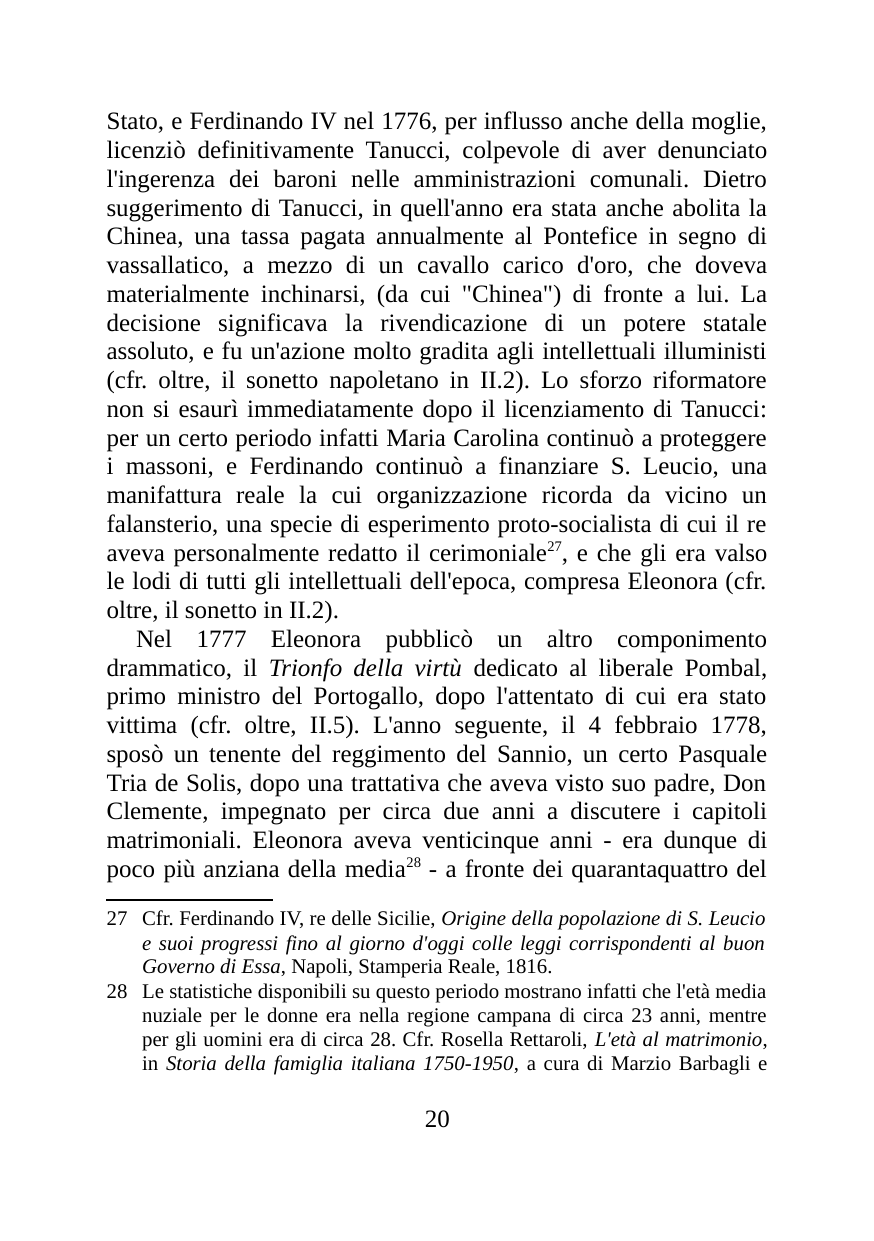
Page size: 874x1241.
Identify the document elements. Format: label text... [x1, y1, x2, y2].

text Cfr. Ferdinando IV, re delle Sicilie, Origine della popolazione di S. Leucio e suoi progressi fino al giorno d'oggi colle leggi corrispondenti al buon Governo di Essa, Napoli, Stamperia Reale, 1816. [106, 906, 768, 978]
text Le statistiche disponibili su questo periodo mostrano infatti che l'età media nuziale per le donne era nella regione campana di circa 23 anni, mentre per gli uomini era di circa 28. Cfr. Rosella Rettaroli, L'età al matrimonio, in Storia della famiglia italiana 1750-1950, a cura di Marzio Barbagli e [106, 978, 768, 1075]
text Nel 1777 Eleonora pubblicò un altro componimento drammatico, il Trionfo della virtù dedicato al liberale Pombal, primo ministro del Portogallo, dopo l'attentato di cui era stato vittima (cfr. oltre, II.5). L'anno seguente, il 4 febbraio 1778, sposò un tenente del reggimento del Sannio, un certo Pasquale Tria de Solis, dopo una trattativa che aveva visto suo padre, Don Clemente, impegnato per circa due anni a discutere i capitoli matrimoniali. Eleonora aveva venticinque anni - era dunque di poco più anziana della media - a fronte dei quarantaquattro del [106, 624, 768, 883]
text Stato, e Ferdinando IV nel 1776, per influsso anche della moglie, licenziò definitivamente Tanucci, colpevole di aver denunciato l'ingerenza dei baroni nelle amministrazioni comunali. Dietro suggerimento di Tanucci, in quell'anno era stata anche abolita la Chinea, una tassa pagata annualmente al Pontefice in segno di vassallatico, a mezzo di un cavallo carico d'oro, che doveva materialmente inchinarsi, (da cui "Chinea") di fronte a lui. La decisione significava la rivendicazione di un potere statale assoluto, e fu un'azione molto gradita agli intellettuali illuministi (cfr. oltre, il sonetto napoletano in II.2). Lo sforzo riformatore non si esaurì immediatamente dopo il licenziamento di Tanucci: per un certo periodo infatti Maria Carolina continuò a proteggere i massoni, e Ferdinando continuò a finanziare S. Leucio, una manifattura reale la cui organizzazione ricorda da vicino un falansterio, una specie di esperimento proto-socialista di cui il re aveva personalmente redatto il cerimoniale, e che gli era valso le lodi di tutti gli intellettuali dell'epoca, compresa Eleonora (cfr. oltre, il sonetto in II.2). [106, 106, 768, 624]
